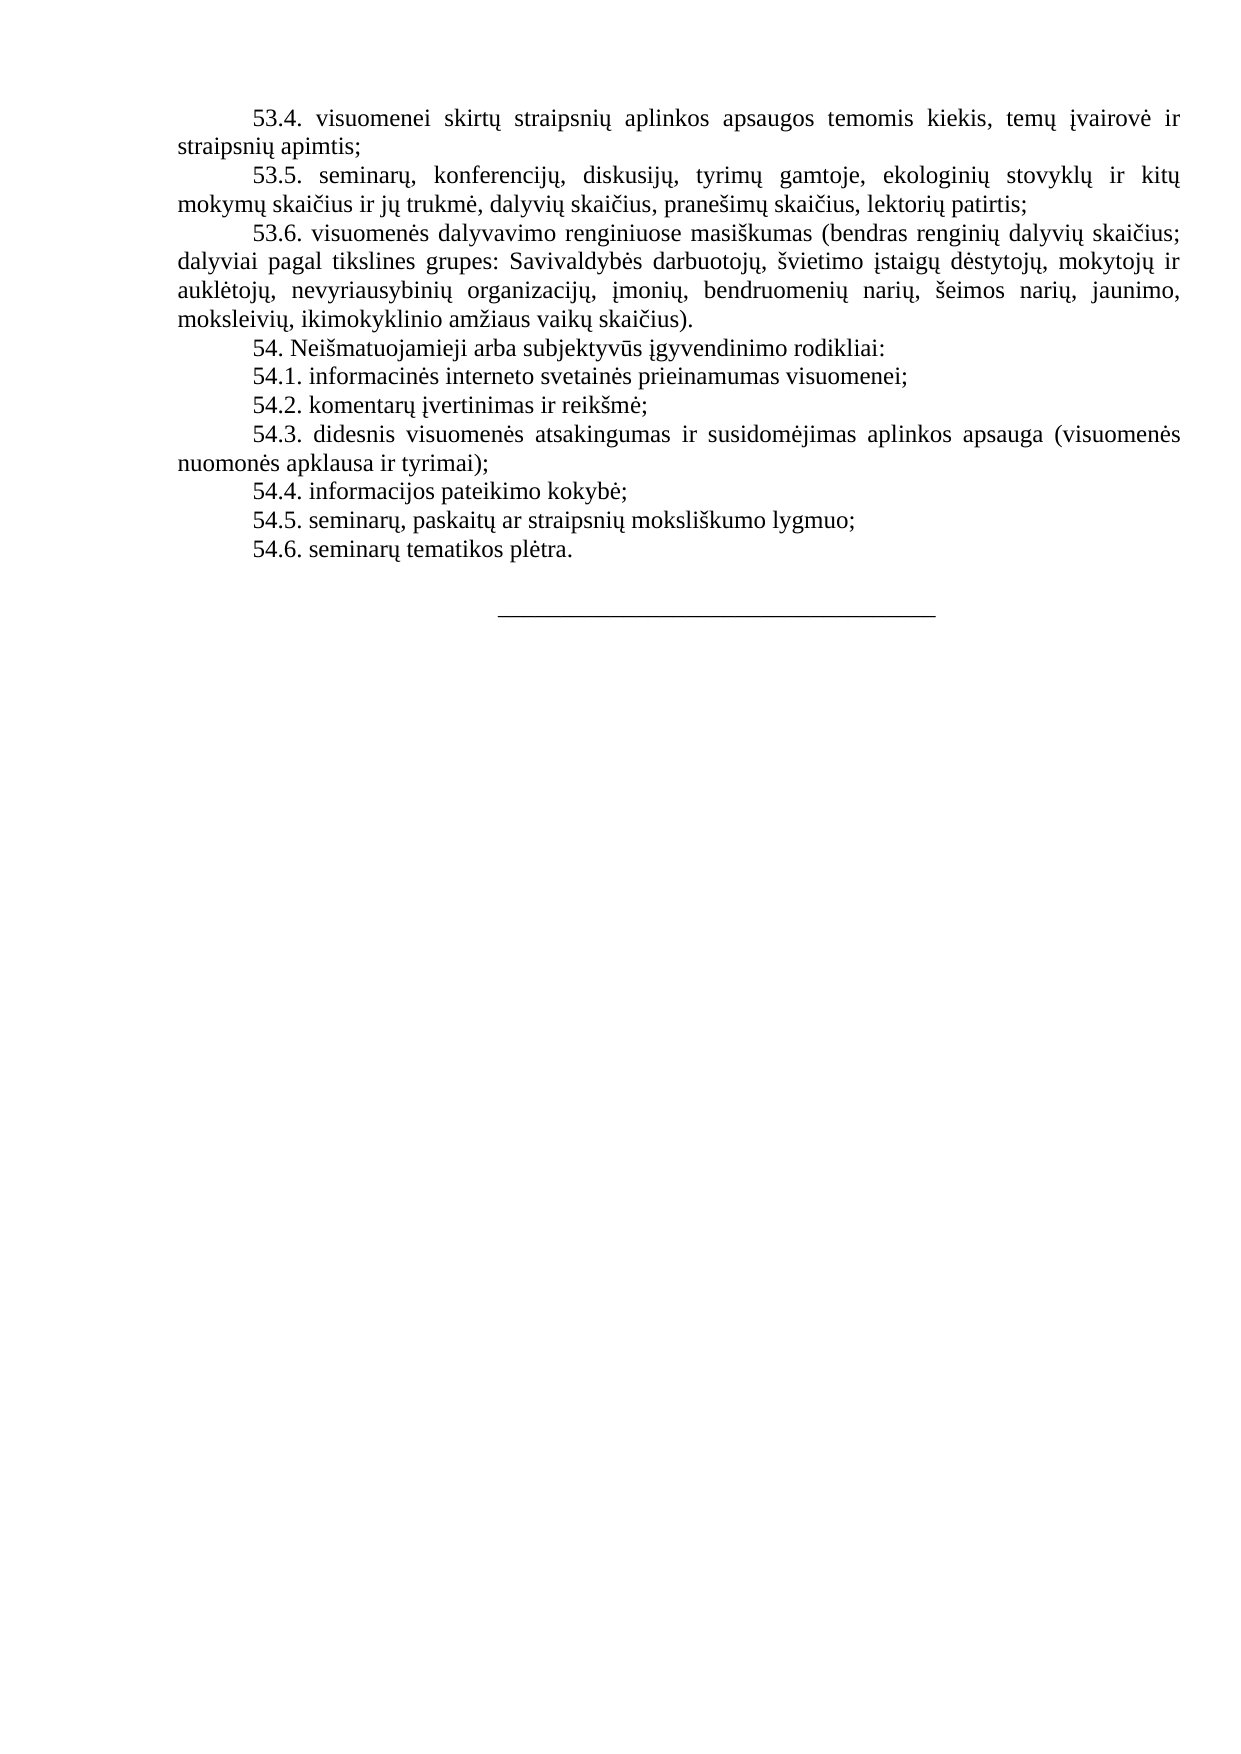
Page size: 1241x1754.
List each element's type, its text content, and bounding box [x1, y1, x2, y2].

text 54.2. komentarų įvertinimas ir reikšmė; [177, 390, 1181, 419]
text 53.4. visuomenei skirtų straipsnių aplinkos apsaugos temomis kiekis, temų įvairovė ir straipsnių apimtis; [177, 103, 1181, 160]
text 54.3. didesnis visuomenės atsakingumas ir susidomėjimas aplinkos apsauga (visuomenės nuomonės apklausa ir tyrimai); [177, 419, 1181, 476]
text 54.5. seminarų, paskaitų ar straipsnių moksliškumo lygmuo; [177, 505, 1181, 534]
text 54.6. seminarų tematikos plėtra. [177, 534, 1181, 563]
text 54. Neišmatuojamieji arba subjektyvūs įgyvendinimo rodikliai: [177, 333, 1181, 361]
text 54.4. informacijos pateikimo kokybė; [177, 476, 1181, 505]
text ___________________________________ [177, 591, 1181, 620]
text 53.5. seminarų, konferencijų, diskusijų, tyrimų gamtoje, ekologinių stovyklų ir kitų mokymų skaičius ir jų trukmė, dalyvių skaičius, pranešimų skaičius, lektorių patirtis; [177, 160, 1181, 218]
text 53.6. visuomenės dalyvavimo renginiuose masiškumas (bendras renginių dalyvių skaičius; dalyviai pagal tikslines grupes: Savivaldybės darbuotojų, švietimo įstaigų dėstytojų, mokytojų ir auklėtojų, nevyriausybinių organizacijų, įmonių, bendruomenių narių, šeimos narių, jaunimo, moksleivių, ikimokyklinio amžiaus vaikų skaičius). [177, 218, 1181, 333]
text 54.1. informacinės interneto svetainės prieinamumas visuomenei; [177, 361, 1181, 390]
